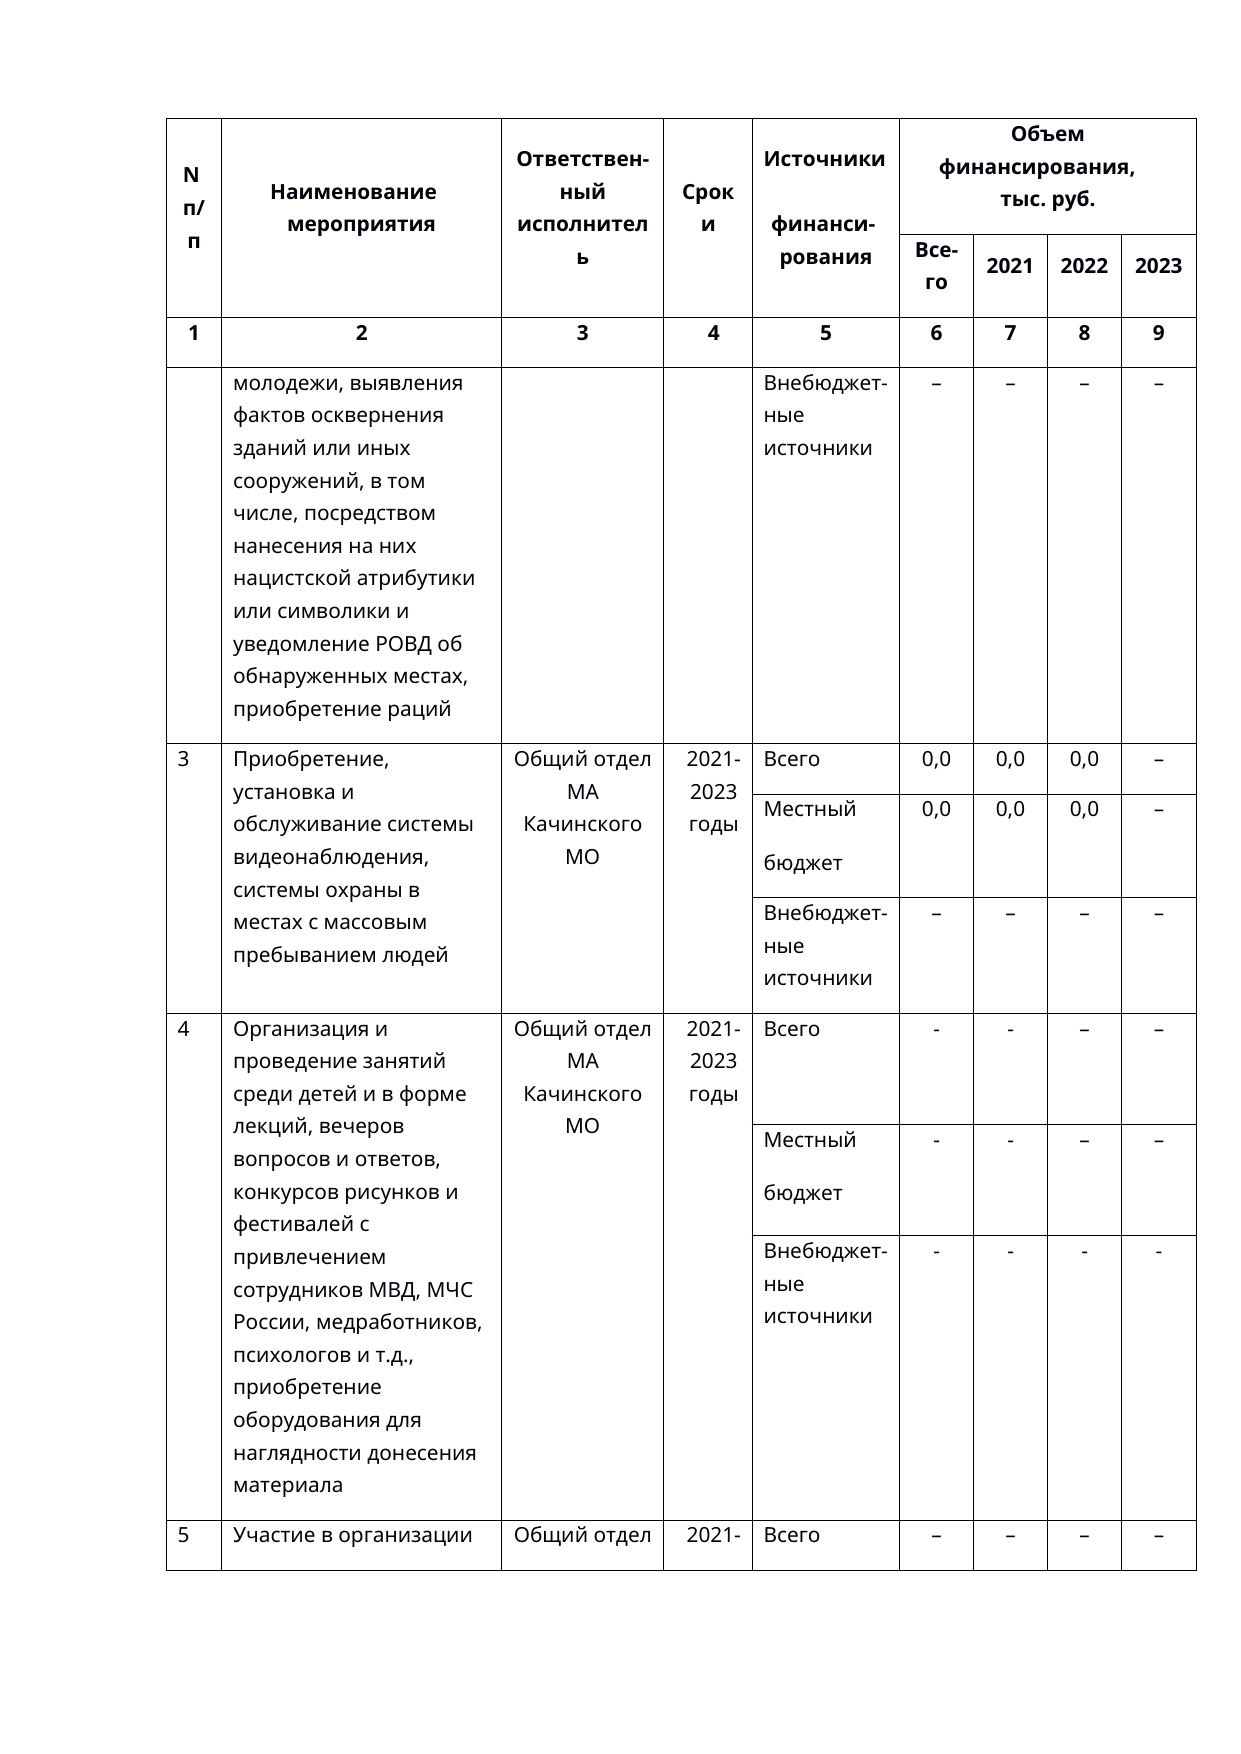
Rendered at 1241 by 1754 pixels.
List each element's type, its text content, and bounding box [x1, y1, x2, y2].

table_cell - [1048, 1236, 1121, 1519]
table_cell – [1122, 1125, 1196, 1235]
table_cell 8 [1048, 318, 1121, 367]
table_cell – [900, 368, 973, 743]
table_cell – [1122, 1521, 1196, 1570]
table_cell 3 [167, 744, 221, 1013]
table_cell 2023 [1122, 235, 1196, 317]
table_cell 2 [222, 318, 501, 367]
table_cell 0,0 [974, 744, 1047, 793]
table_cell - [900, 1125, 973, 1235]
table_cell Внебюджет-ные источники [753, 898, 899, 1013]
table_cell – [974, 1521, 1047, 1570]
table_cell – [1122, 744, 1196, 793]
table_cell – [1048, 1014, 1121, 1124]
table_cell Участие в организации [222, 1521, 501, 1570]
table_cell 2021- [664, 1521, 752, 1570]
table_cell Внебюджет-ные источники [753, 1236, 899, 1519]
table_cell – [974, 368, 1047, 743]
table_cell 0,0 [900, 744, 973, 793]
table_cell – [1122, 795, 1196, 897]
table_cell Приобретение, установка и обслуживание системы видеонаблюдения, системы охраны в местах с массовым пребыванием людей [222, 744, 501, 1013]
table_cell 2021-2023 годы [664, 1014, 752, 1519]
table_cell [664, 368, 752, 743]
table_cell – [1122, 1014, 1196, 1124]
table_cell - [974, 1125, 1047, 1235]
table_cell 0,0 [900, 795, 973, 897]
table_cell - [900, 1236, 973, 1519]
table_cell Всего [753, 1014, 899, 1124]
table_cell Местный бюджет [753, 795, 899, 897]
table_header Объем финансирования, тыс. руб. [900, 119, 1196, 234]
table_header N п/п [167, 119, 221, 317]
table_cell – [900, 898, 973, 1013]
table_header Наименование мероприятия [222, 119, 501, 317]
table_cell – [974, 898, 1047, 1013]
table_cell - [974, 1236, 1047, 1519]
table_cell – [1048, 368, 1121, 743]
table_cell 0,0 [974, 795, 1047, 897]
table_cell 2021 [974, 235, 1047, 317]
table_cell 3 [502, 318, 663, 367]
table_cell Организация и проведение занятий среди детей и в форме лекций, вечеров вопросов и ответов, конкурсов рисунков и фестивалей с привлечением сотрудников МВД, МЧС России, медработников, психологов и т.д., приобретение оборудования для наглядности донесения материала [222, 1014, 501, 1519]
table_cell 2021-2023 годы [664, 744, 752, 1013]
table_cell 5 [167, 1521, 221, 1570]
table_cell [502, 368, 663, 743]
table_cell Внебюджет-ные источники [753, 368, 899, 743]
table_cell Местный бюджет [753, 1125, 899, 1235]
table_cell [167, 368, 221, 743]
table_header Источники финанси- рования [753, 119, 899, 317]
table_cell – [1048, 1125, 1121, 1235]
table_cell – [1122, 368, 1196, 743]
table_cell 4 [167, 1014, 221, 1519]
table_cell 9 [1122, 318, 1196, 367]
table_cell 1 [167, 318, 221, 367]
table_cell - [1122, 1236, 1196, 1519]
table_cell Всего [753, 1521, 899, 1570]
table_cell Общий отдел МА Качинского МО [502, 1014, 663, 1519]
table_header Сроки [664, 119, 752, 317]
table_cell 2022 [1048, 235, 1121, 317]
table_cell Общий отдел МА Качинского МО [502, 744, 663, 1013]
table_cell 0,0 [1048, 744, 1121, 793]
table_cell Всего [753, 744, 899, 793]
table_cell 7 [974, 318, 1047, 367]
table_cell - [900, 1014, 973, 1124]
table_cell 5 [753, 318, 899, 367]
table_cell – [1048, 898, 1121, 1013]
table_cell 6 [900, 318, 973, 367]
table_cell 0,0 [1048, 795, 1121, 897]
table_cell молодежи, выявления фактов осквернения зданий или иных сооружений, в том числе, посредством нанесения на них нацистской атрибутики или символики и уведомление РОВД об обнаруженных местах, приобретение раций [222, 368, 501, 743]
table_cell Общий отдел [502, 1521, 663, 1570]
table_cell – [900, 1521, 973, 1570]
table_cell – [1048, 1521, 1121, 1570]
table_cell Все-го [900, 235, 973, 317]
table_cell 4 [664, 318, 752, 367]
table_cell – [1122, 898, 1196, 1013]
table_cell - [974, 1014, 1047, 1124]
table_header Ответствен-ный исполнитель [502, 119, 663, 317]
